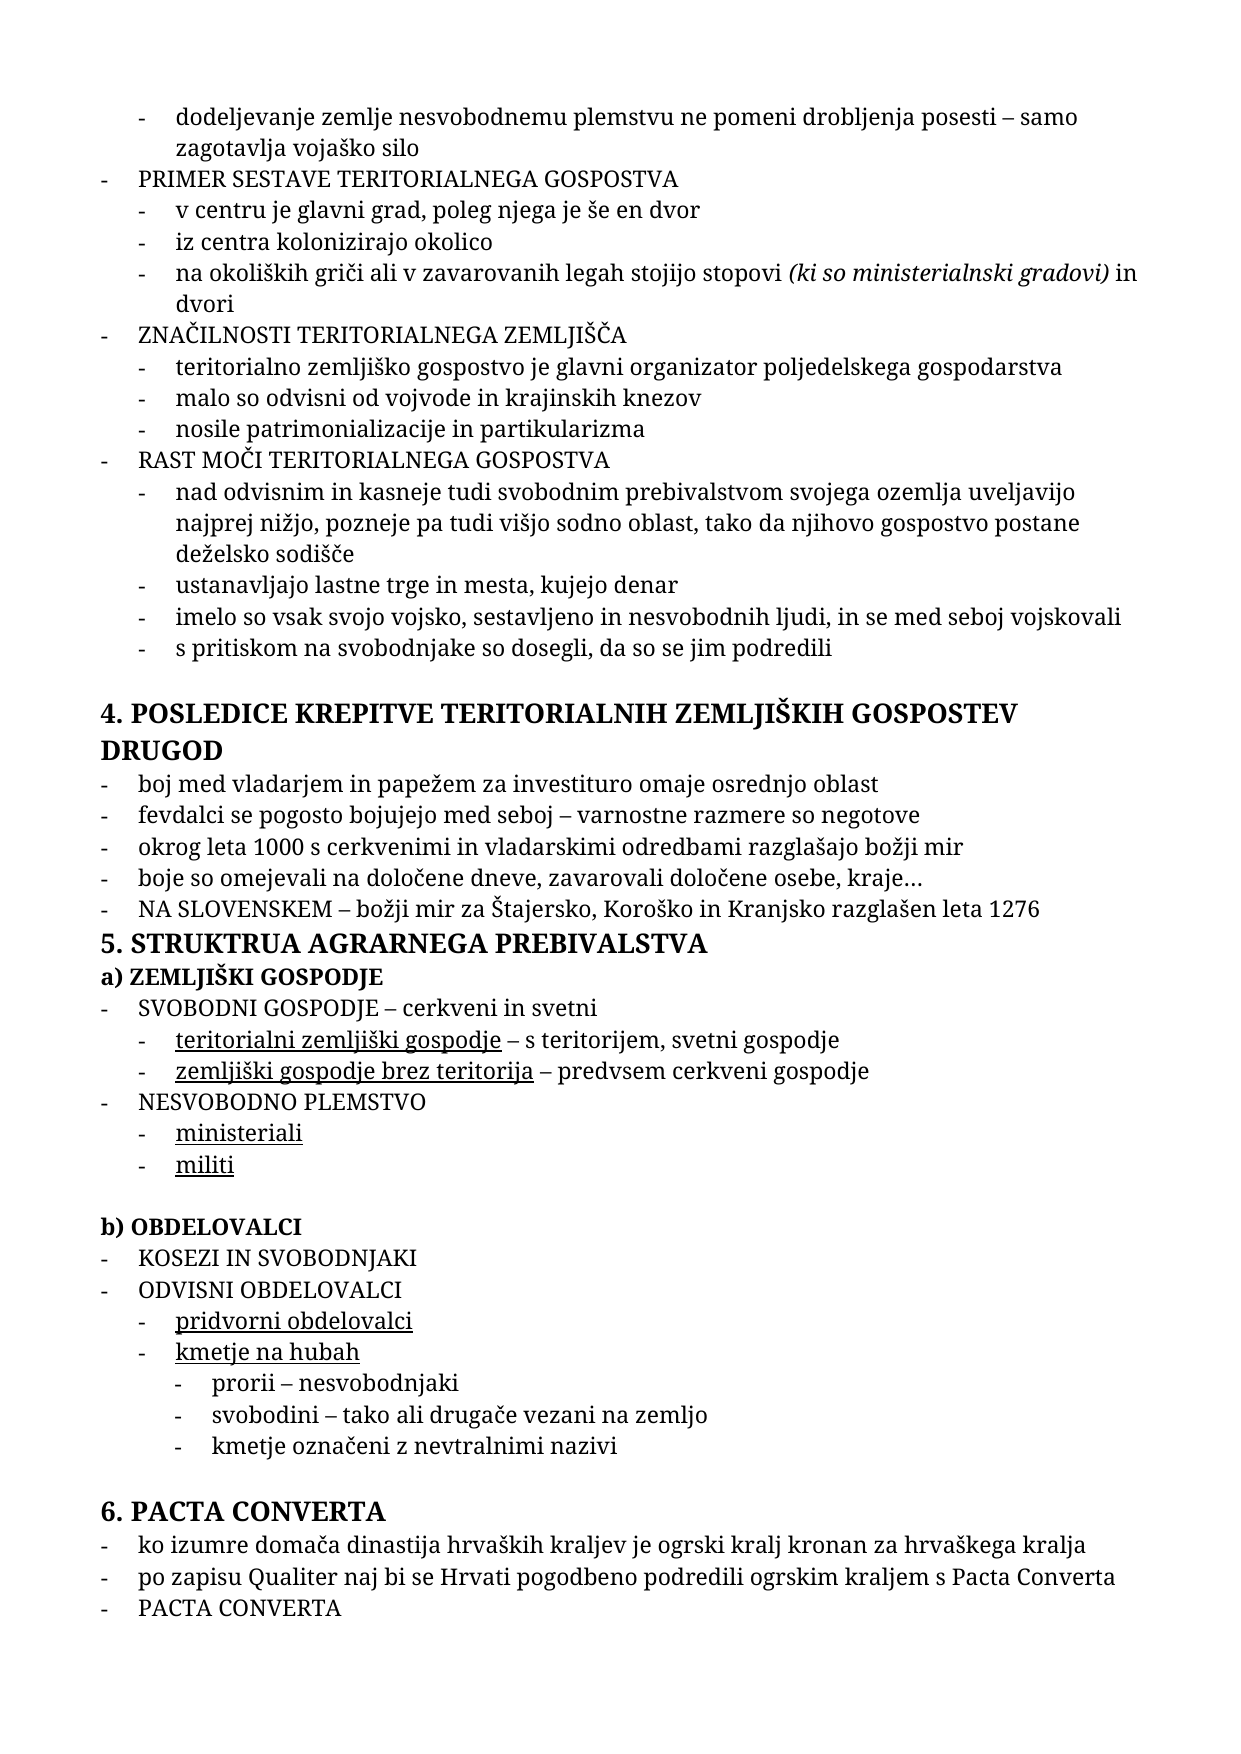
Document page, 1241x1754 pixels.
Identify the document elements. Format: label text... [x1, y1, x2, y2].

list militi [138, 1148, 1140, 1180]
list PACTA CONVERTA [100, 1592, 1140, 1623]
list dodeljevanje zemlje nesvobodnemu plemstvu ne pomeni drobljenja posesti – samo zagotavlja vojaško silo [138, 100, 1140, 163]
list iz centra kolonizirajo okolico [138, 225, 1140, 257]
list teritorialni zemljiški gospodje – s teritorijem, svetni gospodje [138, 1023, 1140, 1055]
list zemljiški gospodje brez teritorija – predvsem cerkveni gospodje [138, 1055, 1140, 1086]
list s pritiskom na svobodnjake so dosegli, da so se jim podredili [138, 632, 1140, 663]
list ministeriali [138, 1117, 1140, 1148]
list PRIMER SESTAVE TERITORIALNEGA GOSPOSTVA [100, 163, 1140, 194]
list kmetje na hubah [138, 1336, 1140, 1367]
text 6. PACTA CONVERTA [100, 1492, 1140, 1529]
list RAST MOČI TERITORIALNEGA GOSPOSTVA [100, 444, 1140, 475]
list v centru je glavni grad, poleg njega je še en dvor [138, 194, 1140, 225]
list SVOBODNI GOSPODJE – cerkveni in svetni [100, 992, 1140, 1023]
list ZNAČILNOSTI TERITORIALNEGA ZEMLJIŠČA [100, 319, 1140, 350]
list fevdalci se pogosto bojujejo med seboj – varnostne razmere so negotove [100, 799, 1140, 830]
text 5. STRUKTRUA AGRARNEGA PREBIVALSTVA [100, 924, 1140, 961]
list imelo so vsak svojo vojsko, sestavljeno in nesvobodnih ljudi, in se med seboj vojskovali [138, 600, 1140, 632]
list NESVOBODNO PLEMSTVO [100, 1086, 1140, 1117]
list svobodini – tako ali drugače vezani na zemljo [174, 1398, 1140, 1430]
list prorii – nesvobodnjaki [174, 1367, 1140, 1398]
list boje so omejevali na določene dneve, zavarovali določene osebe, kraje… [100, 862, 1140, 893]
list nosile patrimonializacije in partikularizma [138, 413, 1140, 444]
list ODVISNI OBDELOVALCI [100, 1273, 1140, 1305]
list po zapisu Qualiter naj bi se Hrvati pogodbeno podredili ogrskim kraljem s Pacta Converta [100, 1560, 1140, 1592]
text 4. POSLEDICE KREPITVE TERITORIALNIH ZEMLJIŠKIH GOSPOSTEV DRUGOD [100, 694, 1140, 768]
list KOSEZI IN SVOBODNJAKI [100, 1242, 1140, 1273]
text b) OBDELOVALCI [100, 1211, 1140, 1242]
list pridvorni obdelovalci [138, 1305, 1140, 1336]
list teritorialno zemljiško gospostvo je glavni organizator poljedelskega gospodarstva [138, 350, 1140, 382]
list boj med vladarjem in papežem za investituro omaje osrednjo oblast [100, 768, 1140, 799]
list ustanavljajo lastne trge in mesta, kujejo denar [138, 569, 1140, 600]
list NA SLOVENSKEM – božji mir za Štajersko, Koroško in Kranjsko razglašen leta 1276 [100, 893, 1140, 924]
list kmetje označeni z nevtralnimi nazivi [174, 1430, 1140, 1492]
text a) ZEMLJIŠKI GOSPODJE [100, 961, 1140, 992]
list na okoliških griči ali v zavarovanih legah stojijo stopovi (ki so ministerialnski gradovi) in dvori [138, 257, 1140, 319]
list nad odvisnim in kasneje tudi svobodnim prebivalstvom svojega ozemlja uveljavijo najprej nižjo, pozneje pa tudi višjo sodno oblast, tako da njihovo gospostvo postane deželsko sodišče [138, 475, 1140, 569]
list okrog leta 1000 s cerkvenimi in vladarskimi odredbami razglašajo božji mir [100, 830, 1140, 862]
list ko izumre domača dinastija hrvaških kraljev je ogrski kralj kronan za hrvaškega kralja [100, 1529, 1140, 1560]
list malo so odvisni od vojvode in krajinskih knezov [138, 382, 1140, 413]
